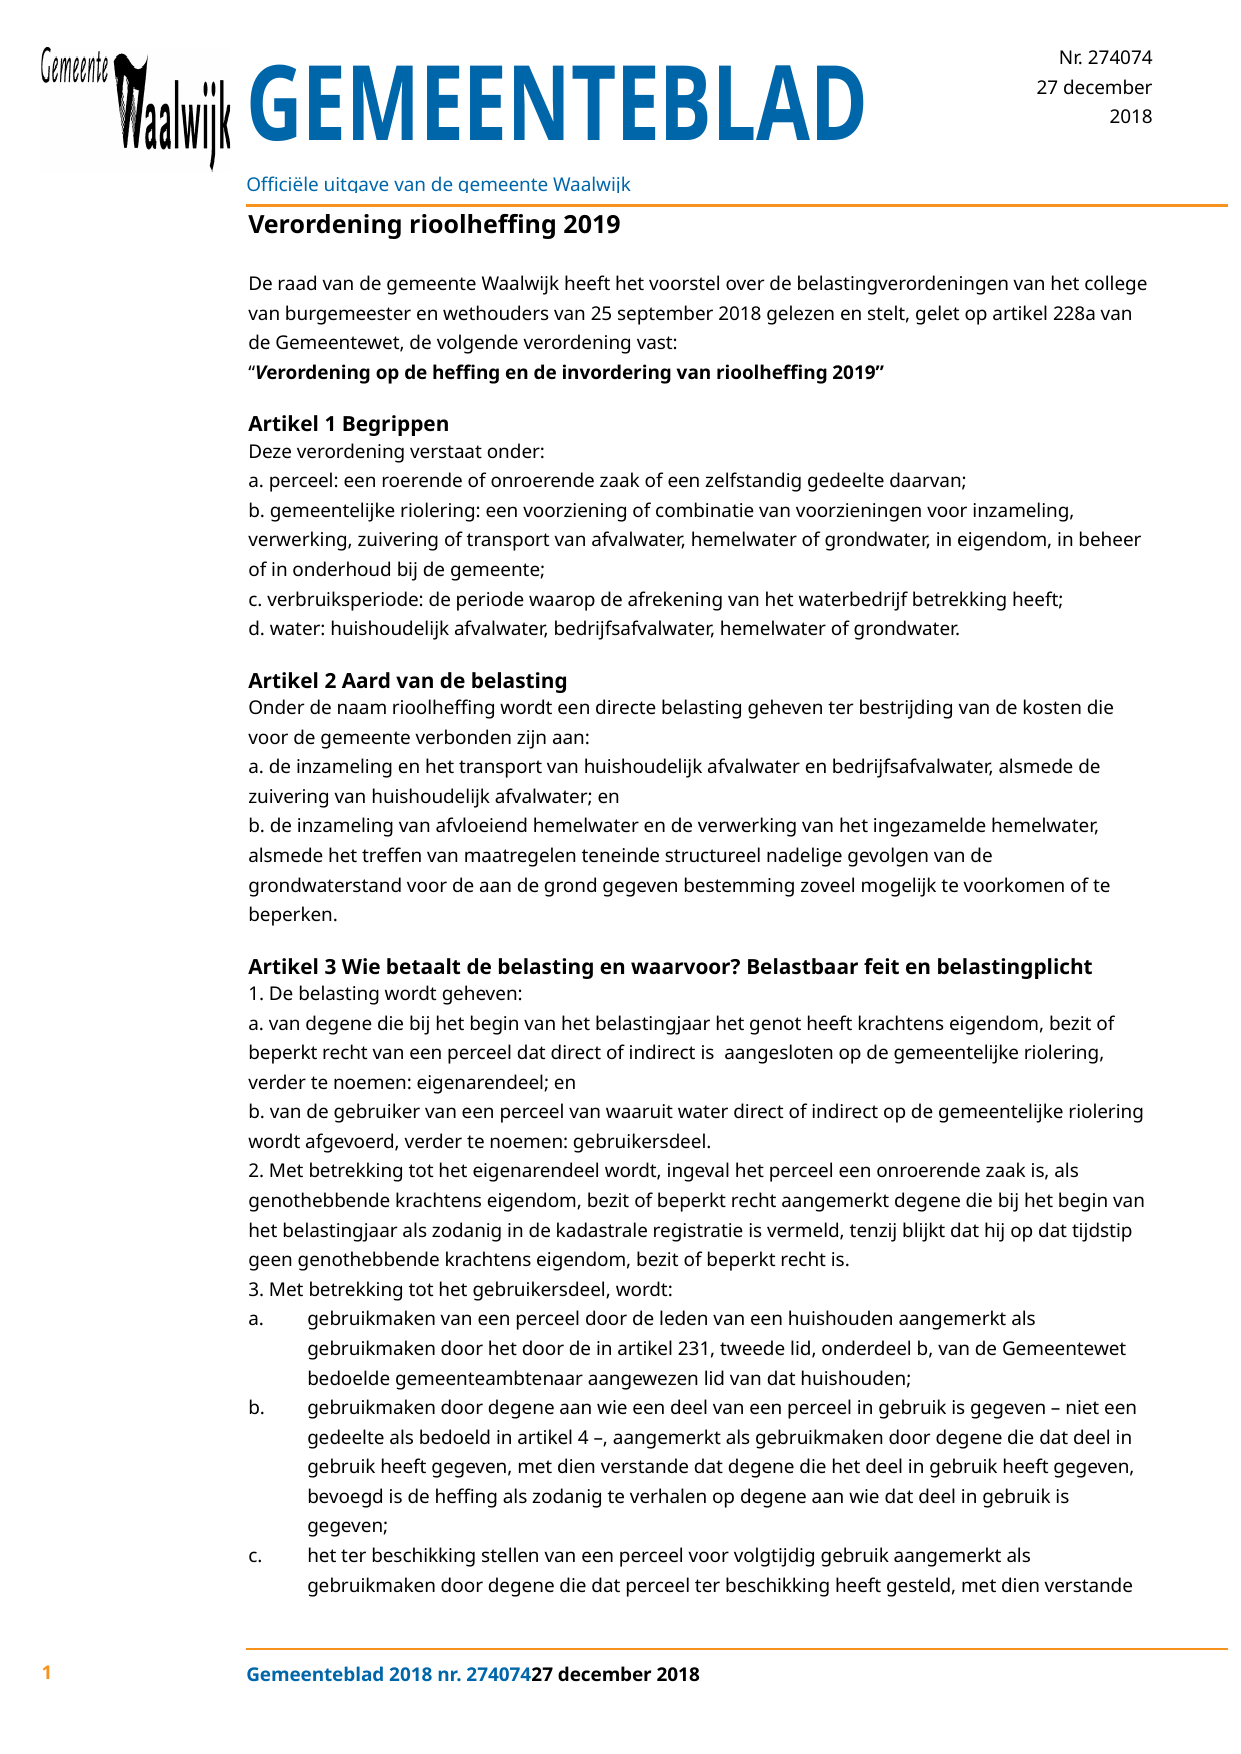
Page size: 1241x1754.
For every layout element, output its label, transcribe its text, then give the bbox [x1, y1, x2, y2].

text a. van degene die bij het begin van het belastingjaar het genot heeft krachtens eigendom, bezit of beperkt recht van een perceel dat direct of indirect is aangesloten op de gemeentelijke riolering, verder te noemen: eigenarendeel; en [248, 1010, 1152, 1095]
list het ter beschikking stellen van een perceel voor volgtijdig gebruik aangemerkt als gebruikmaken door degene die dat perceel ter beschikking heeft gesteld, met dien verstande [248, 1542, 1152, 1598]
text d. water: huishoudelijk afvalwater, bedrijfsafvalwater, hemelwater of grondwater. [248, 615, 1152, 641]
picture [41, 47, 231, 172]
text b. de inzameling van afvloeiend hemelwater en de verwerking van het ingezamelde hemelwater, alsmede het treffen van maatregelen teneinde structureel nadelige gevolgen van de grondwaterstand voor de aan de grond gegeven bestemming zoveel mogelijk te voorkomen of te beperken. [248, 813, 1152, 927]
list gebruikmaken van een perceel door de leden van een huishouden aangemerkt als gebruikmaken door het door de in artikel 231, tweede lid, onderdeel b, van de Gemeentewet bedoelde gemeenteambtenaar aangewezen lid van dat huishouden; [248, 1306, 1152, 1391]
text Artikel 1 Begrippen [248, 409, 1152, 438]
text “Verordening op de heffing en de invordering van rioolheffing 2019” [248, 359, 1152, 385]
text a. perceel: een roerende of onroerende zaak of een zelfstandig gedeelte daarvan; [248, 467, 1152, 493]
text Onder de naam rioolheffing wordt een directe belasting geheven ter bestrijding van de kosten die voor de gemeente verbonden zijn aan: [248, 694, 1152, 749]
text Artikel 2 Aard van de belasting [248, 666, 1152, 694]
text 1. De belasting wordt geheven: [248, 980, 1152, 1006]
text b. gemeentelijke riolering: een voorziening of combinatie van voorzieningen voor inzameling, verwerking, zuivering of transport van afvalwater, hemelwater of grondwater, in eigendom, in beheer of in onderhoud bij de gemeente; [248, 497, 1152, 582]
text Verordening rioolheffing 2019 [248, 207, 1152, 241]
text c. verbruiksperiode: de periode waarop de afrekening van het waterbedrijf betrekking heeft; [248, 586, 1152, 612]
text Deze verordening verstaat onder: [248, 438, 1152, 464]
text 2. Met betrekking tot het eigenarendeel wordt, ingeval het perceel een onroerende zaak is, als genothebbende krachtens eigendom, bezit of beperkt recht aangemerkt degene die bij het begin van het belastingjaar als zodanig in de kadastrale registratie is vermeld, tenzij blijkt dat hij op dat tijdstip geen genothebbende krachtens eigendom, bezit of beperkt recht is. [248, 1158, 1152, 1272]
text 3. Met betrekking tot het gebruikersdeel, wordt: [248, 1276, 1152, 1302]
text b. van de gebruiker van een perceel van waaruit water direct of indirect op de gemeentelijke riolering wordt afgevoerd, verder te noemen: gebruikersdeel. [248, 1098, 1152, 1154]
text De raad van de gemeente Waalwijk heeft het voorstel over de belastingverordeningen van het college van burgemeester en wethouders van 25 september 2018 gelezen en stelt, gelet op artikel 228a van de Gemeentewet, de volgende verordening vast: [248, 270, 1152, 355]
list gebruikmaken door degene aan wie een deel van een perceel in gebruik is gegeven – niet een gedeelte als bedoeld in artikel 4 –, aangemerkt als gebruikmaken door degene die dat deel in gebruik heeft gegeven, met dien verstande dat degene die het deel in gebruik heeft gegeven, bevoegd is de heffing als zodanig te verhalen op degene aan wie dat deel in gebruik is gegeven; [248, 1394, 1152, 1538]
text Artikel 3 Wie betaalt de belasting en waarvoor? Belastbaar feit en belastingplicht [248, 952, 1152, 980]
text a. de inzameling en het transport van huishoudelijk afvalwater en bedrijfsafvalwater, alsmede de zuivering van huishoudelijk afvalwater; en [248, 753, 1152, 809]
